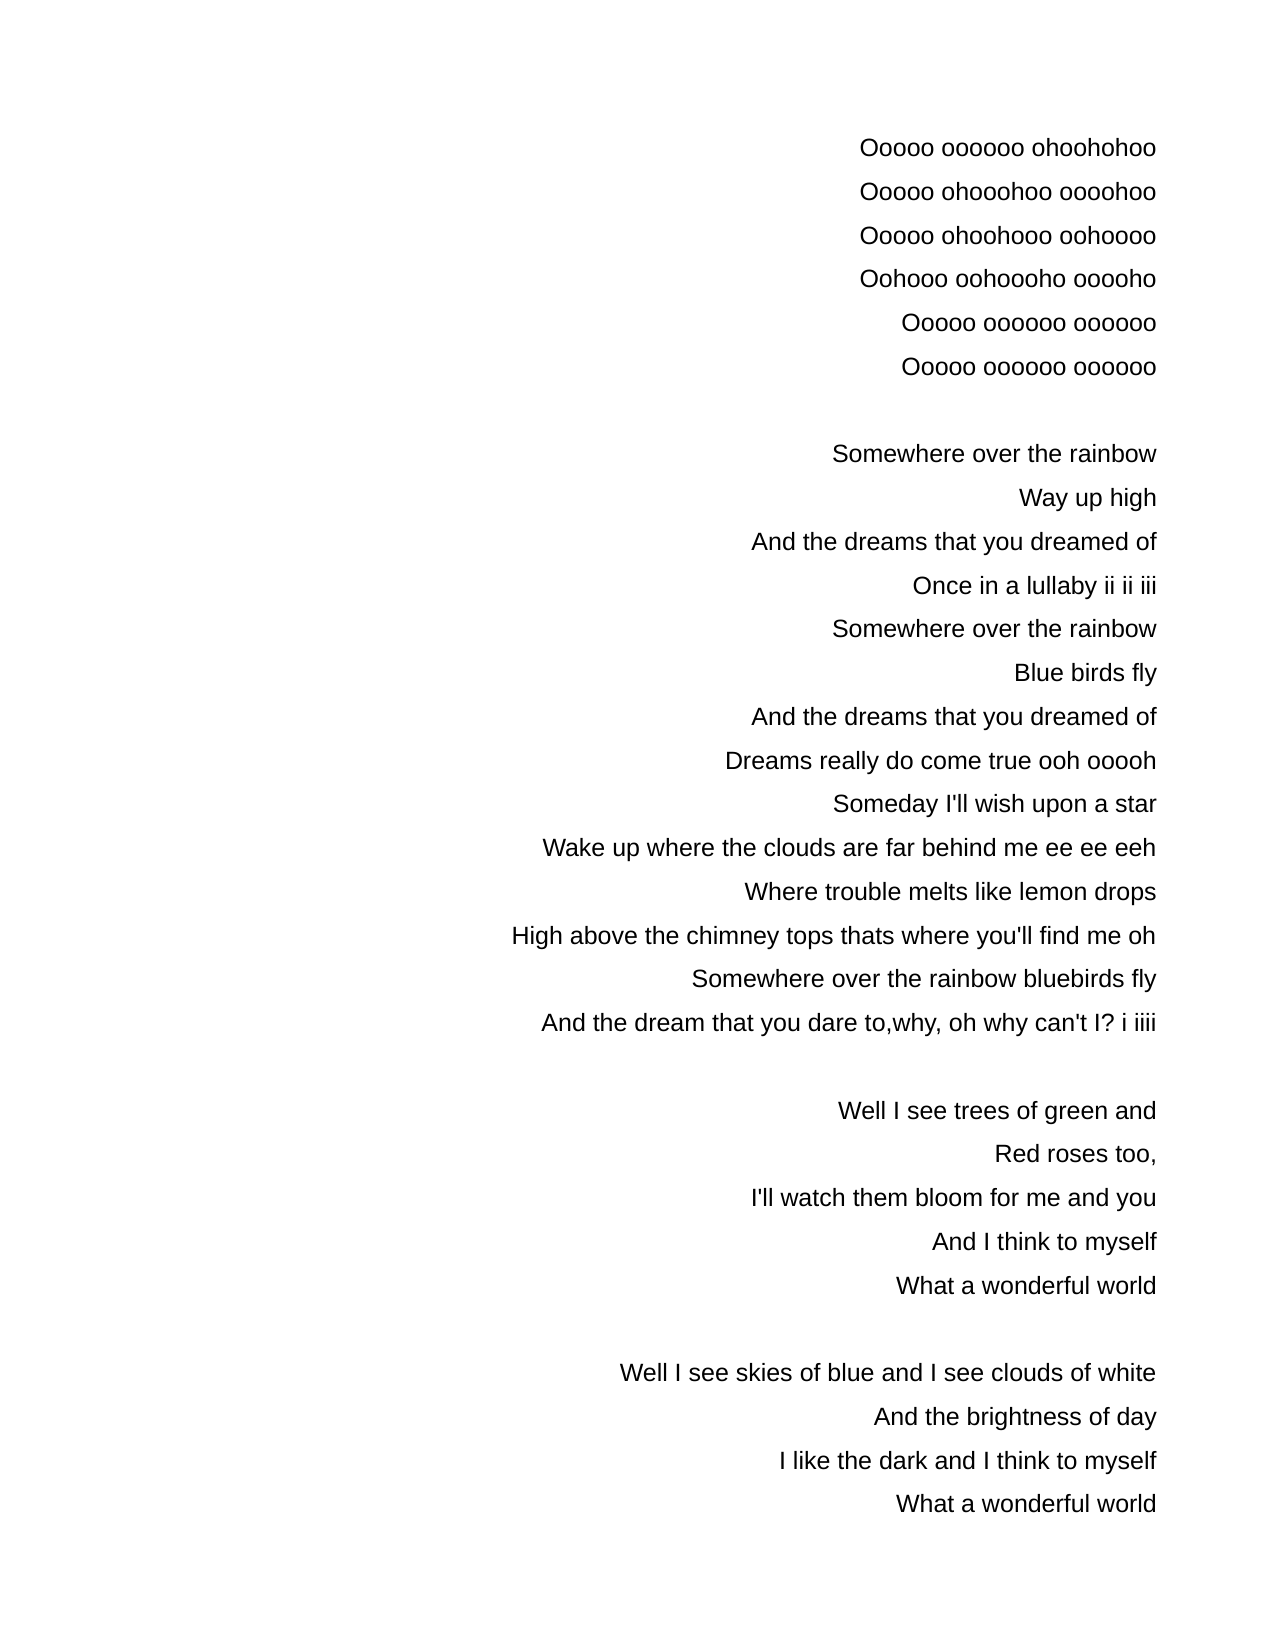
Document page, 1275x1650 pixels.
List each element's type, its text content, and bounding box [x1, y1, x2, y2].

text Ooooo oooooo ohoohohoo Ooooo ohooohoo oooohoo Ooooo ohoohooo oohoooo Oohooo oohoooho ooooho Ooooo oooooo oooooo Ooooo oooooo oooooo Somewhere over the rainbow Way up high And the dreams that you dreamed of Once in a lullaby ii ii iii Somewhere over the rainbow Blue birds fly And the dreams that you dreamed of Dreams really do come true ooh ooooh Someday I'll wish upon a star Wake up where the clouds are far behind me ee ee eeh Where trouble melts like lemon drops High above the chimney tops thats where you'll find me oh Somewhere over the rainbow bluebirds fly And the dream that you dare to,why, oh why can't I? i iiii Well I see trees of green and Red roses too, I'll watch them bloom for me and you And I think to myself What a wonderful world Well I see skies of blue and I see clouds of white And the brightness of day I like the dark and I think to myself What a wonderful world [118, 118, 1157, 1518]
